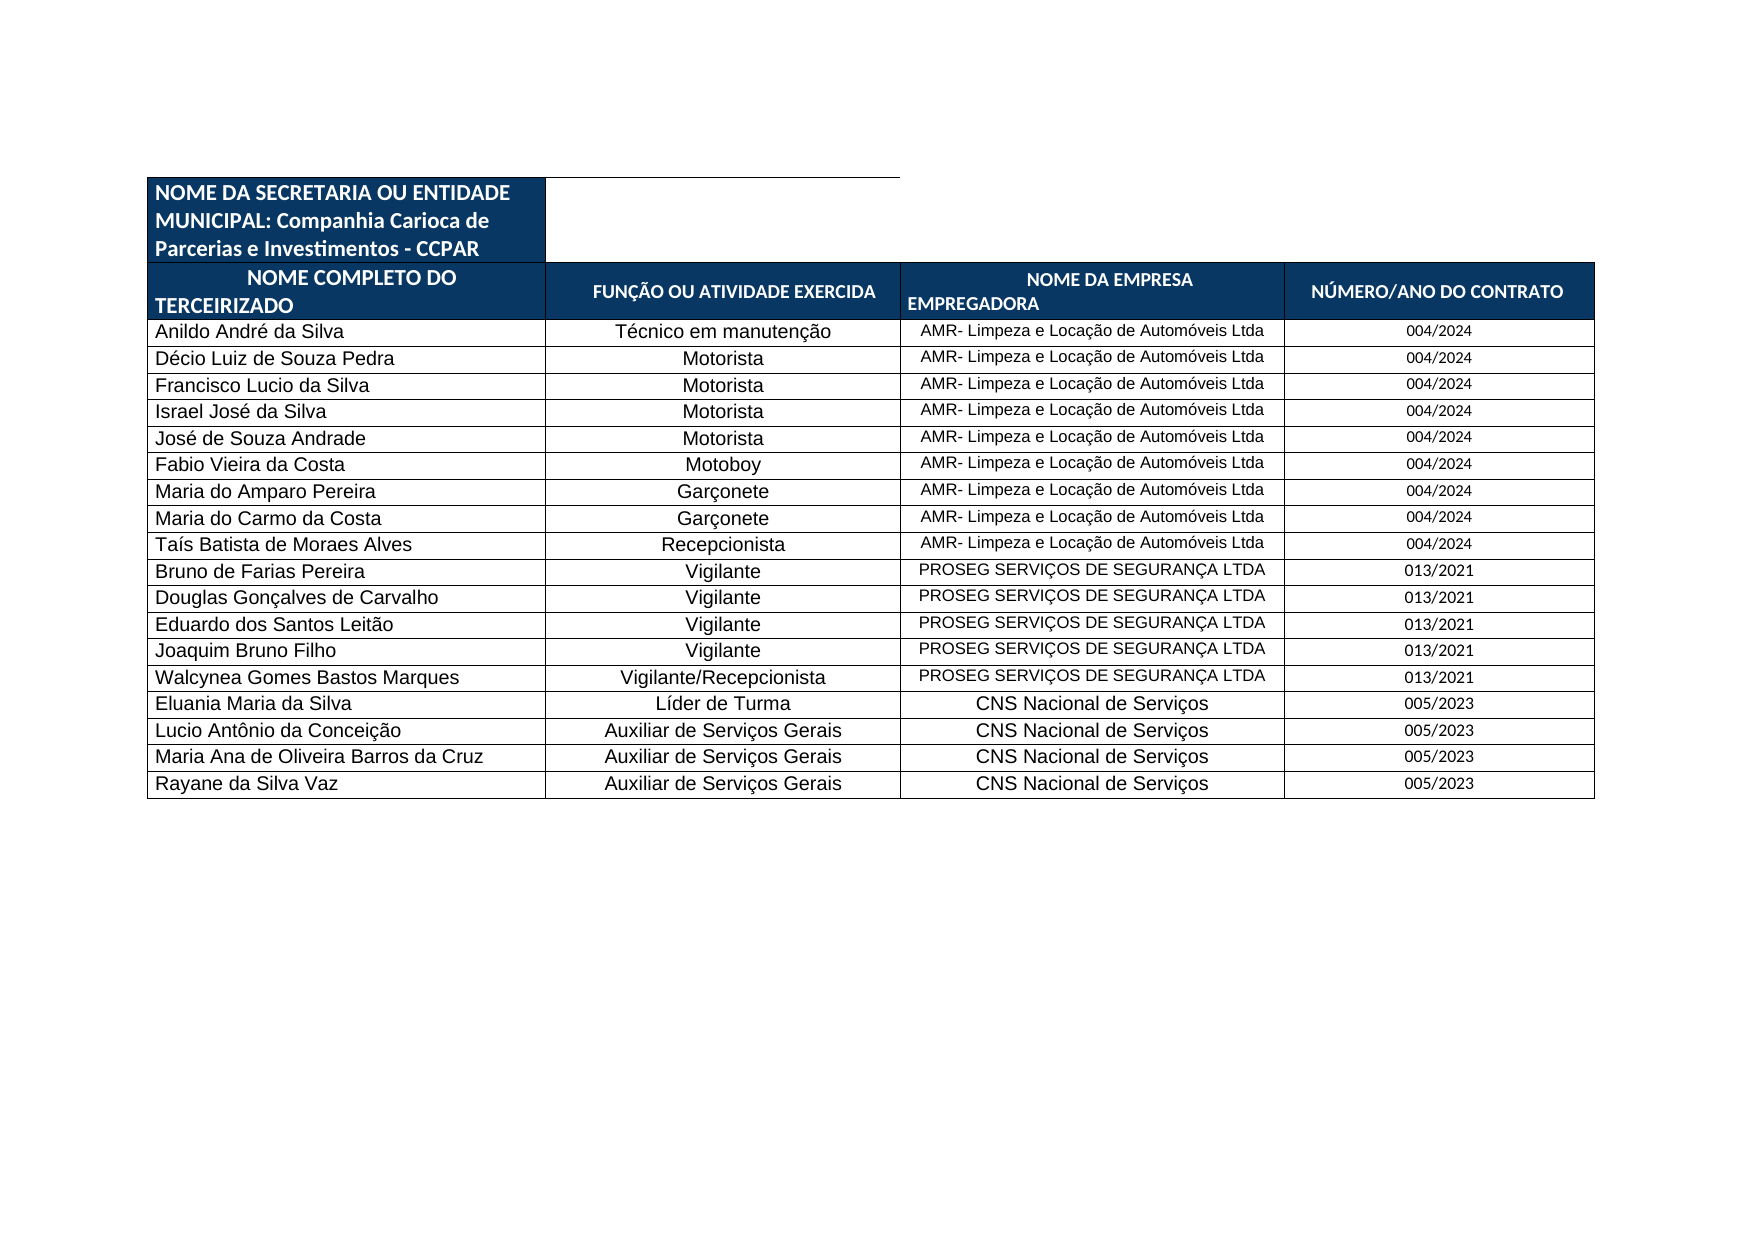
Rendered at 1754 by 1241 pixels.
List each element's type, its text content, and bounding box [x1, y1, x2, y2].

table_cell NOME COMPLETO DO TERCEIRIZADO [148, 263, 545, 319]
table_cell Walcynea Gomes Bastos Marques [148, 666, 545, 691]
table_cell 004/2024 [1285, 453, 1594, 479]
table_cell Lucio Antônio da Conceição [148, 719, 545, 744]
table_cell AMR- Limpeza e Locação de Automóveis Ltda [901, 320, 1284, 346]
table_cell Motorista [546, 427, 900, 452]
table_header [1284, 177, 1594, 262]
table_cell Motoboy [546, 453, 900, 479]
table_cell 005/2023 [1285, 772, 1594, 797]
table_cell AMR- Limpeza e Locação de Automóveis Ltda [901, 347, 1284, 372]
table_cell 013/2021 [1285, 613, 1594, 638]
table_cell 004/2024 [1285, 506, 1594, 532]
table_cell AMR- Limpeza e Locação de Automóveis Ltda [901, 506, 1284, 532]
table_cell Israel José da Silva [148, 400, 545, 426]
table_cell Motorista [546, 347, 900, 372]
table_cell Joaquim Bruno Filho [148, 639, 545, 665]
table_header NOME DA SECRETARIA OU ENTIDADE MUNICIPAL: Companhia Carioca de Parcerias e Investimentos - CCPAR [148, 178, 545, 262]
table_cell Recepcionista [546, 533, 900, 558]
table_cell 004/2024 [1285, 374, 1594, 399]
table_cell 004/2024 [1285, 480, 1594, 505]
table_cell Auxiliar de Serviços Gerais [546, 719, 900, 744]
table_cell AMR- Limpeza e Locação de Automóveis Ltda [901, 533, 1284, 558]
table_header [546, 178, 900, 262]
table_header [900, 177, 1284, 262]
table_cell 004/2024 [1285, 533, 1594, 558]
table_cell AMR- Limpeza e Locação de Automóveis Ltda [901, 480, 1284, 505]
table_cell Eduardo dos Santos Leitão [148, 613, 545, 638]
table_cell 013/2021 [1285, 639, 1594, 665]
table_cell Vigilante [546, 560, 900, 585]
table_cell AMR- Limpeza e Locação de Automóveis Ltda [901, 427, 1284, 452]
table_cell Décio Luiz de Souza Pedra [148, 347, 545, 372]
table_cell NÚMERO/ANO DO CONTRATO [1285, 263, 1594, 319]
table_cell Anildo André da Silva [148, 320, 545, 346]
table_cell Maria Ana de Oliveira Barros da Cruz [148, 745, 545, 771]
table_cell Eluania Maria da Silva [148, 692, 545, 718]
table_cell Douglas Gonçalves de Carvalho [148, 586, 545, 612]
table_cell 013/2021 [1285, 560, 1594, 585]
table_cell AMR- Limpeza e Locação de Automóveis Ltda [901, 374, 1284, 399]
table_cell AMR- Limpeza e Locação de Automóveis Ltda [901, 400, 1284, 426]
table_cell Maria do Amparo Pereira [148, 480, 545, 505]
table_cell Vigilante [546, 586, 900, 612]
table_cell 013/2021 [1285, 666, 1594, 691]
table_cell Garçonete [546, 480, 900, 505]
table_cell Vigilante [546, 613, 900, 638]
table_cell CNS Nacional de Serviços [901, 692, 1284, 718]
table_cell Garçonete [546, 506, 900, 532]
table_cell Motorista [546, 400, 900, 426]
table_cell Técnico em manutenção [546, 320, 900, 346]
table_cell AMR- Limpeza e Locação de Automóveis Ltda [901, 453, 1284, 479]
table_cell 013/2021 [1285, 586, 1594, 612]
table_cell 004/2024 [1285, 400, 1594, 426]
table_cell Motorista [546, 374, 900, 399]
table_cell Rayane da Silva Vaz [148, 772, 545, 797]
table_cell Vigilante [546, 639, 900, 665]
table_cell 004/2024 [1285, 320, 1594, 346]
table_cell CNS Nacional de Serviços [901, 745, 1284, 771]
table_cell Auxiliar de Serviços Gerais [546, 772, 900, 797]
table_cell 004/2024 [1285, 347, 1594, 372]
table_cell Vigilante/Recepcionista [546, 666, 900, 691]
table_cell NOME DA EMPRESA EMPREGADORA [901, 263, 1284, 319]
table_cell PROSEG SERVIÇOS DE SEGURANÇA LTDA [901, 586, 1284, 612]
table_cell PROSEG SERVIÇOS DE SEGURANÇA LTDA [901, 666, 1284, 691]
table_cell 004/2024 [1285, 427, 1594, 452]
table_cell 005/2023 [1285, 719, 1594, 744]
table_cell Fabio Vieira da Costa [148, 453, 545, 479]
table_cell Líder de Turma [546, 692, 900, 718]
table_cell 005/2023 [1285, 692, 1594, 718]
table_cell Maria do Carmo da Costa [148, 506, 545, 532]
table_cell PROSEG SERVIÇOS DE SEGURANÇA LTDA [901, 613, 1284, 638]
table_cell FUNÇÃO OU ATIVIDADE EXERCIDA [546, 263, 900, 319]
table_cell Francisco Lucio da Silva [148, 374, 545, 399]
table_cell PROSEG SERVIÇOS DE SEGURANÇA LTDA [901, 560, 1284, 585]
table_cell PROSEG SERVIÇOS DE SEGURANÇA LTDA [901, 639, 1284, 665]
table_cell CNS Nacional de Serviços [901, 719, 1284, 744]
table_cell José de Souza Andrade [148, 427, 545, 452]
table_cell Taís Batista de Moraes Alves [148, 533, 545, 558]
table_cell CNS Nacional de Serviços [901, 772, 1284, 797]
table_cell Auxiliar de Serviços Gerais [546, 745, 900, 771]
table_cell 005/2023 [1285, 745, 1594, 771]
table_cell Bruno de Farias Pereira [148, 560, 545, 585]
